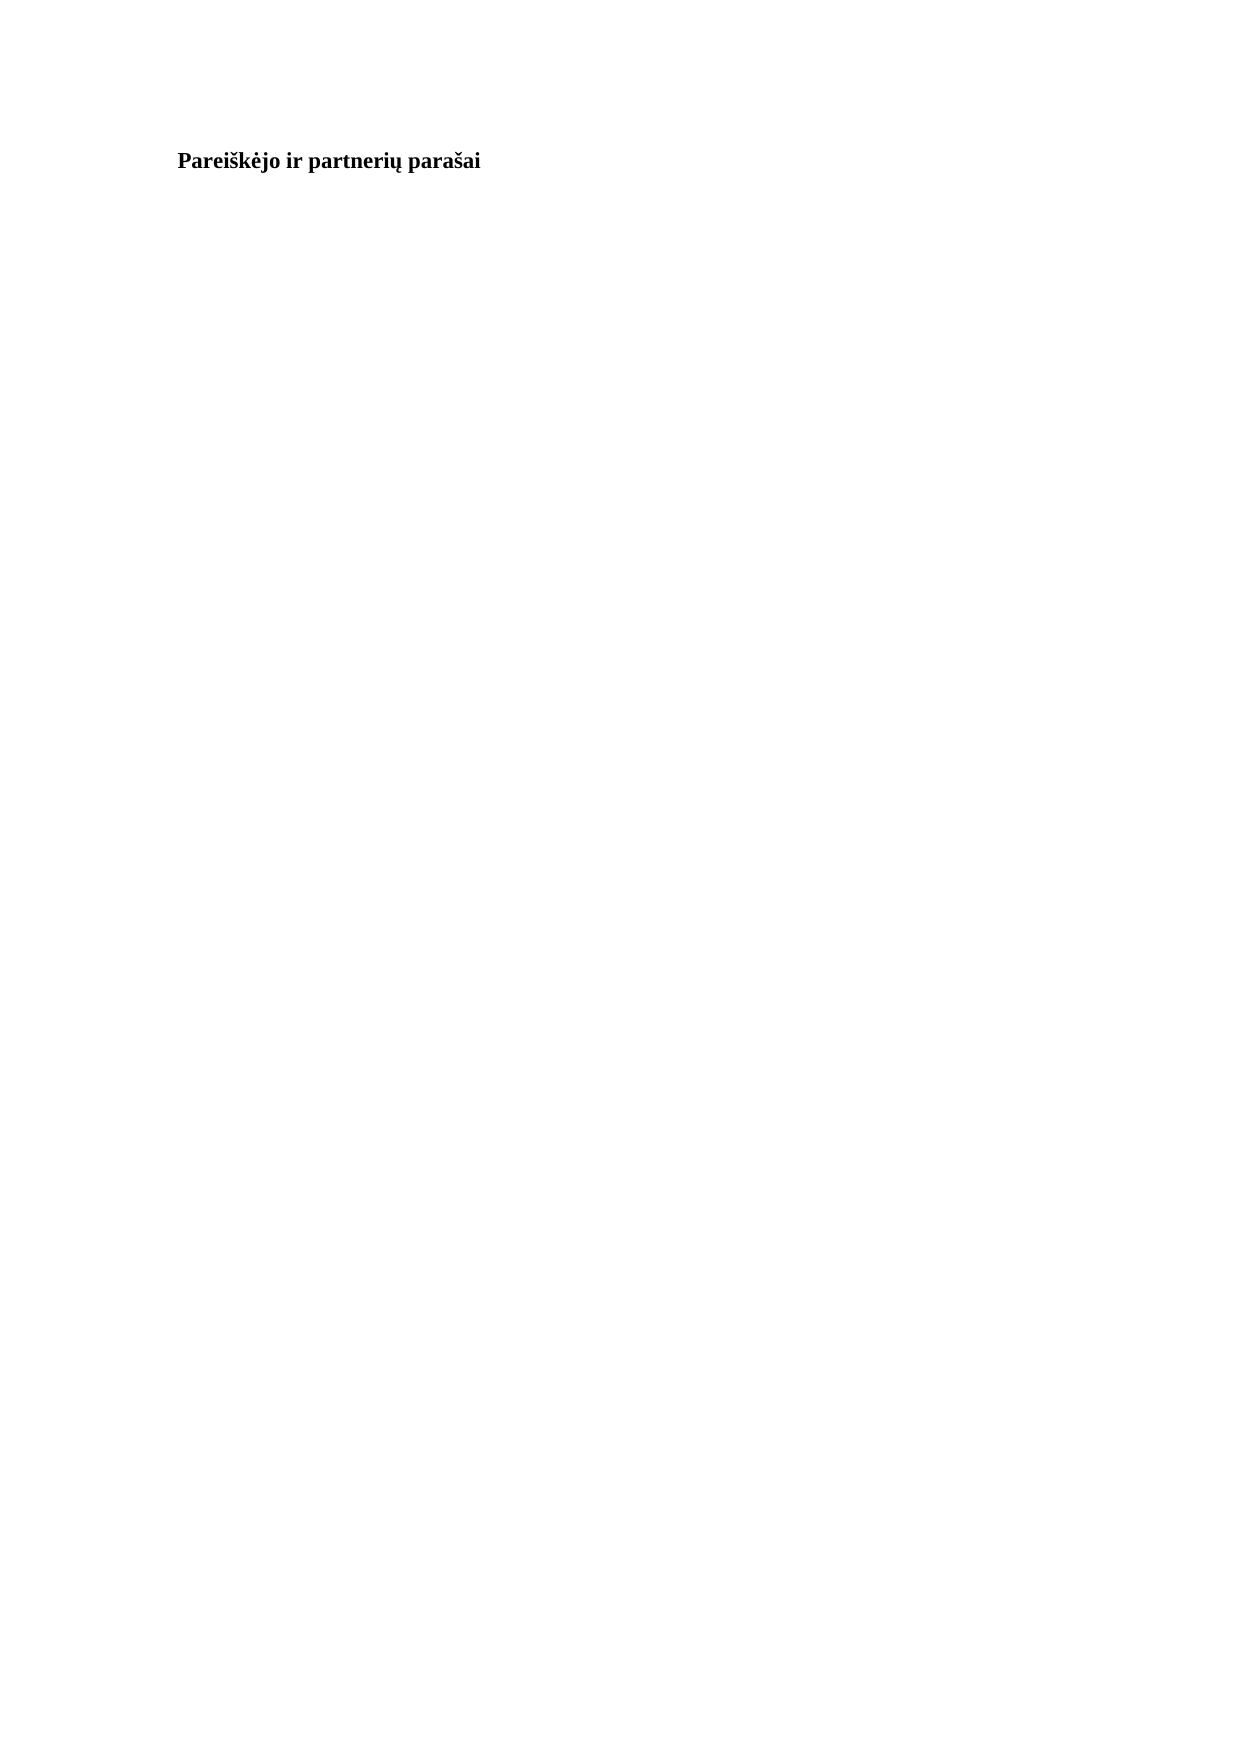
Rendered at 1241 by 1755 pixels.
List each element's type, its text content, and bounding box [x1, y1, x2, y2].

text Pareiškėjo ir partnerių parašai [177, 147, 1122, 173]
